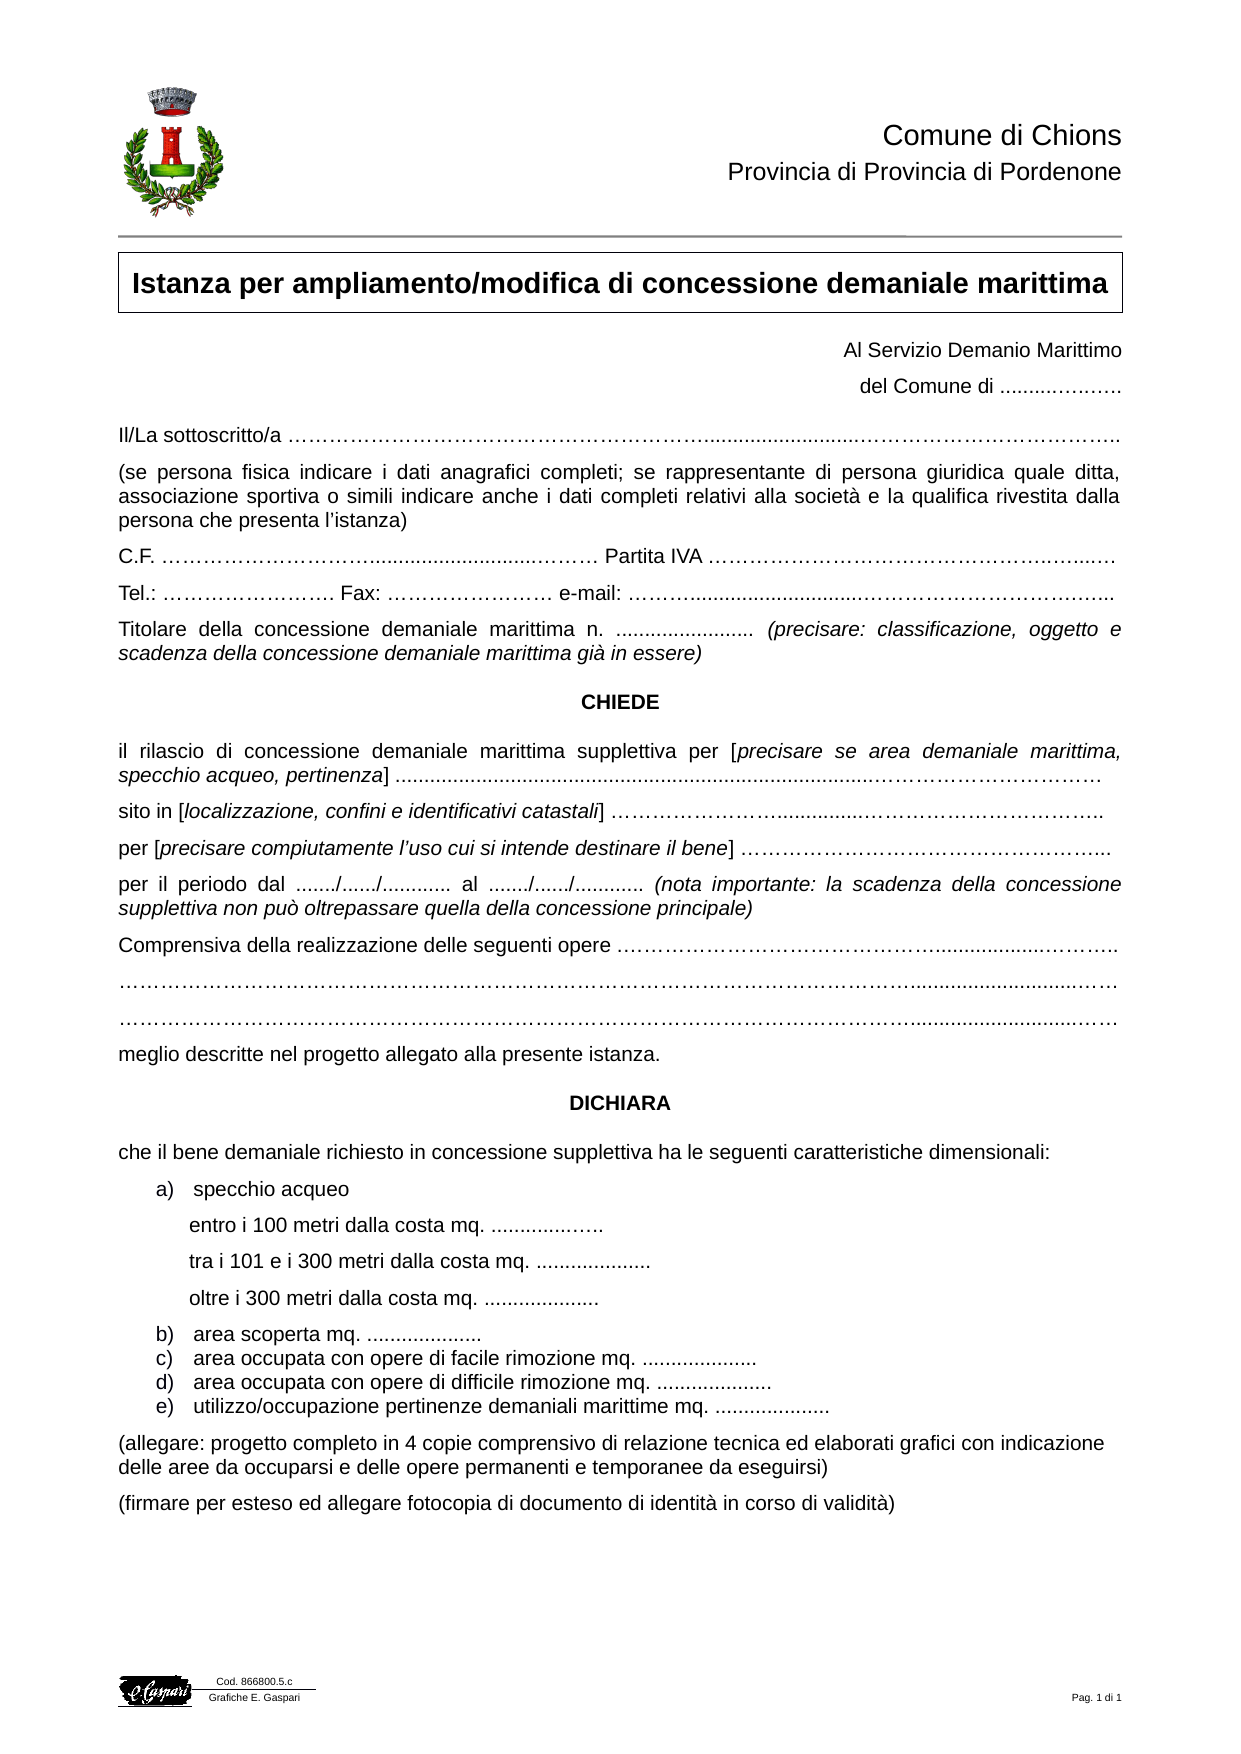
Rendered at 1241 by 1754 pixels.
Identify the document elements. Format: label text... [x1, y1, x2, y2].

picture [118, 1674, 192, 1706]
text (allegare: progetto completo in 4 copie comprensivo di relazione tecnica ed elaborati grafici con indicazione delle aree da occuparsi e delle opere permanenti e temporanee da eseguirsi) [118, 1431, 1122, 1478]
table_header Istanza per ampliamento/modifica di concessione demaniale marittima [119, 253, 1122, 312]
text Il/La sottoscritto/a ……………………………………………………...........................……………………………….. [118, 423, 1122, 447]
text che il bene demaniale richiesto in concessione supplettiva ha le seguenti caratteristiche dimensionali: [118, 1140, 1122, 1164]
text Comprensiva della realizzazione delle seguenti opere .………………………………………...................……….. [118, 933, 1122, 957]
text (se persona fisica indicare i dati anagrafici completi; se rappresentante di persona giuridica quale ditta, associazione sportiva o simili indicare anche i dati completi relativi alla società e la qualifica rivestita dalla persona che presenta l’istanza) [118, 460, 1122, 532]
text C.F. ………………………….............................……… Partita IVA …………………………………………..…....… [118, 544, 1122, 568]
picture [122, 87, 224, 219]
list area occupata con opere di facile rimozione mq. .................... [156, 1346, 1122, 1370]
text per [precisare compiutamente l’uso cui si intende destinare il bene] ……………………………………………... [118, 836, 1122, 860]
text (firmare per esteso ed allegare fotocopia di documento di identità in corso di validità) [118, 1491, 1122, 1515]
list area scoperta mq. .................... [156, 1322, 1122, 1346]
text Provincia di Provincia di Pordenone [224, 157, 1122, 185]
text Titolare della concessione demaniale marittima n. ........................ (precisare: classificazione, oggetto e scadenza della concessione demaniale marittima già in essere) [118, 617, 1122, 665]
text …………………………………………………………………………………………………….............................…… [118, 1006, 1122, 1029]
text …………………………………………………………………………………………………….............................…… [118, 969, 1122, 993]
text DICHIARA [118, 1091, 1122, 1115]
text tra i 101 e i 300 metri dalla costa mq. .................... [189, 1249, 1122, 1273]
text Al Servizio Demanio Marittimo [118, 338, 1122, 362]
text Comune di Chions [224, 118, 1122, 152]
list utilizzo/occupazione pertinenze demaniali marittime mq. .................... [156, 1394, 1122, 1418]
text Tel.: ……………………. Fax: …………………… e-mail: ………..............................………………………….…... [118, 581, 1122, 604]
text oltre i 300 metri dalla costa mq. .................... [189, 1286, 1122, 1310]
text CHIEDE [118, 690, 1122, 714]
text meglio descritte nel progetto allegato alla presente istanza. [118, 1042, 1122, 1066]
list specchio acqueo [156, 1176, 1122, 1200]
text per il periodo dal ......./....../............ al ......./....../............ (nota importante: la scadenza della concessione supplettiva non può oltrepassare quella della concessione principale) [118, 872, 1122, 920]
text entro i 100 metri dalla costa mq. ..............….. [189, 1213, 1122, 1237]
text il rilascio di concessione demaniale marittima supplettiva per [precisare se area demaniale marittima, specchio acqueo, pertinenza] ...................................................................................…………………………… [118, 739, 1122, 787]
text del Comune di ..........…..….. [118, 374, 1122, 398]
list area occupata con opere di difficile rimozione mq. .................... [156, 1370, 1122, 1394]
text sito in [localizzazione, confini e identificativi catastali] ……………………...............…………………………….. [118, 799, 1122, 823]
